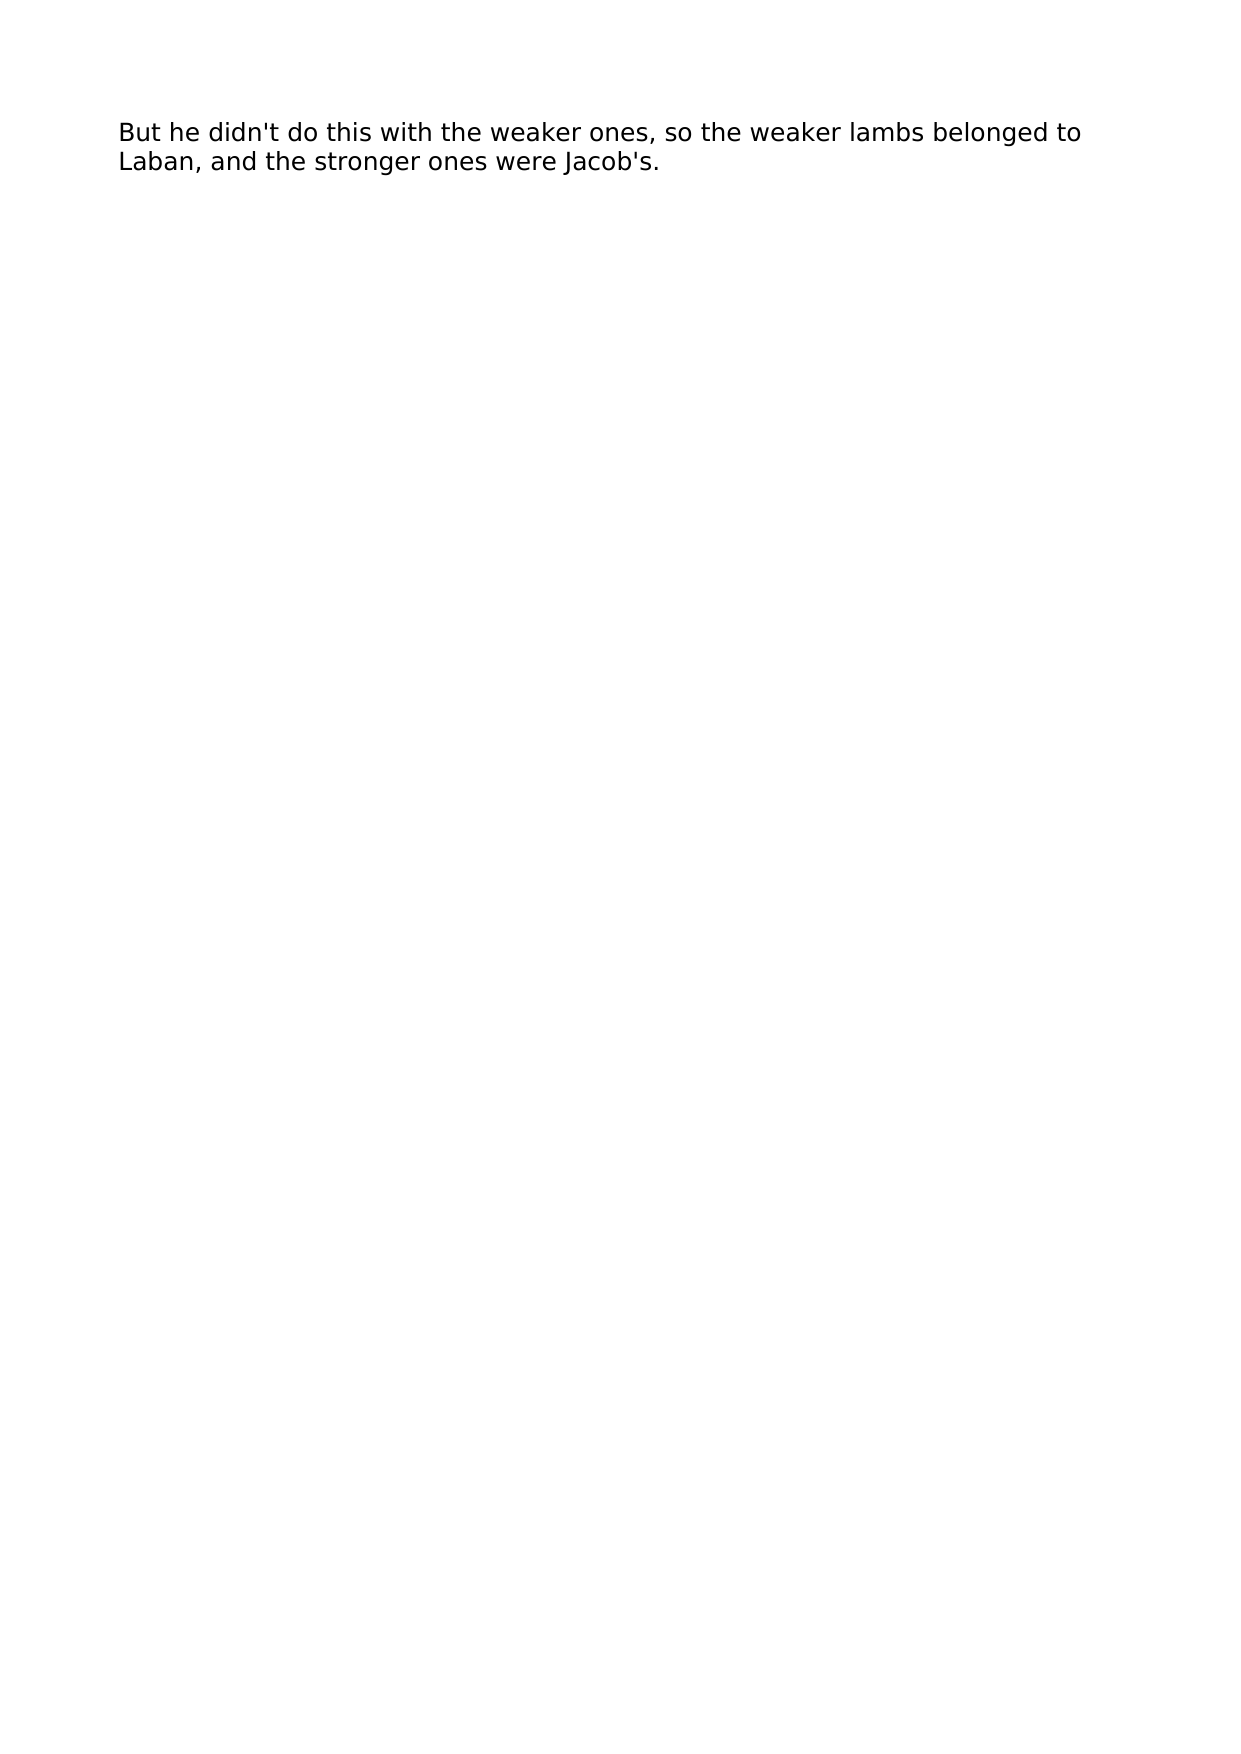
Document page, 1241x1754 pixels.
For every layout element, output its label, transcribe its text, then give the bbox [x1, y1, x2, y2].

text But he didn't do this with the weaker ones, so the weaker lambs belonged to Laban, and the stronger ones were Jacob's. [118, 118, 1122, 176]
